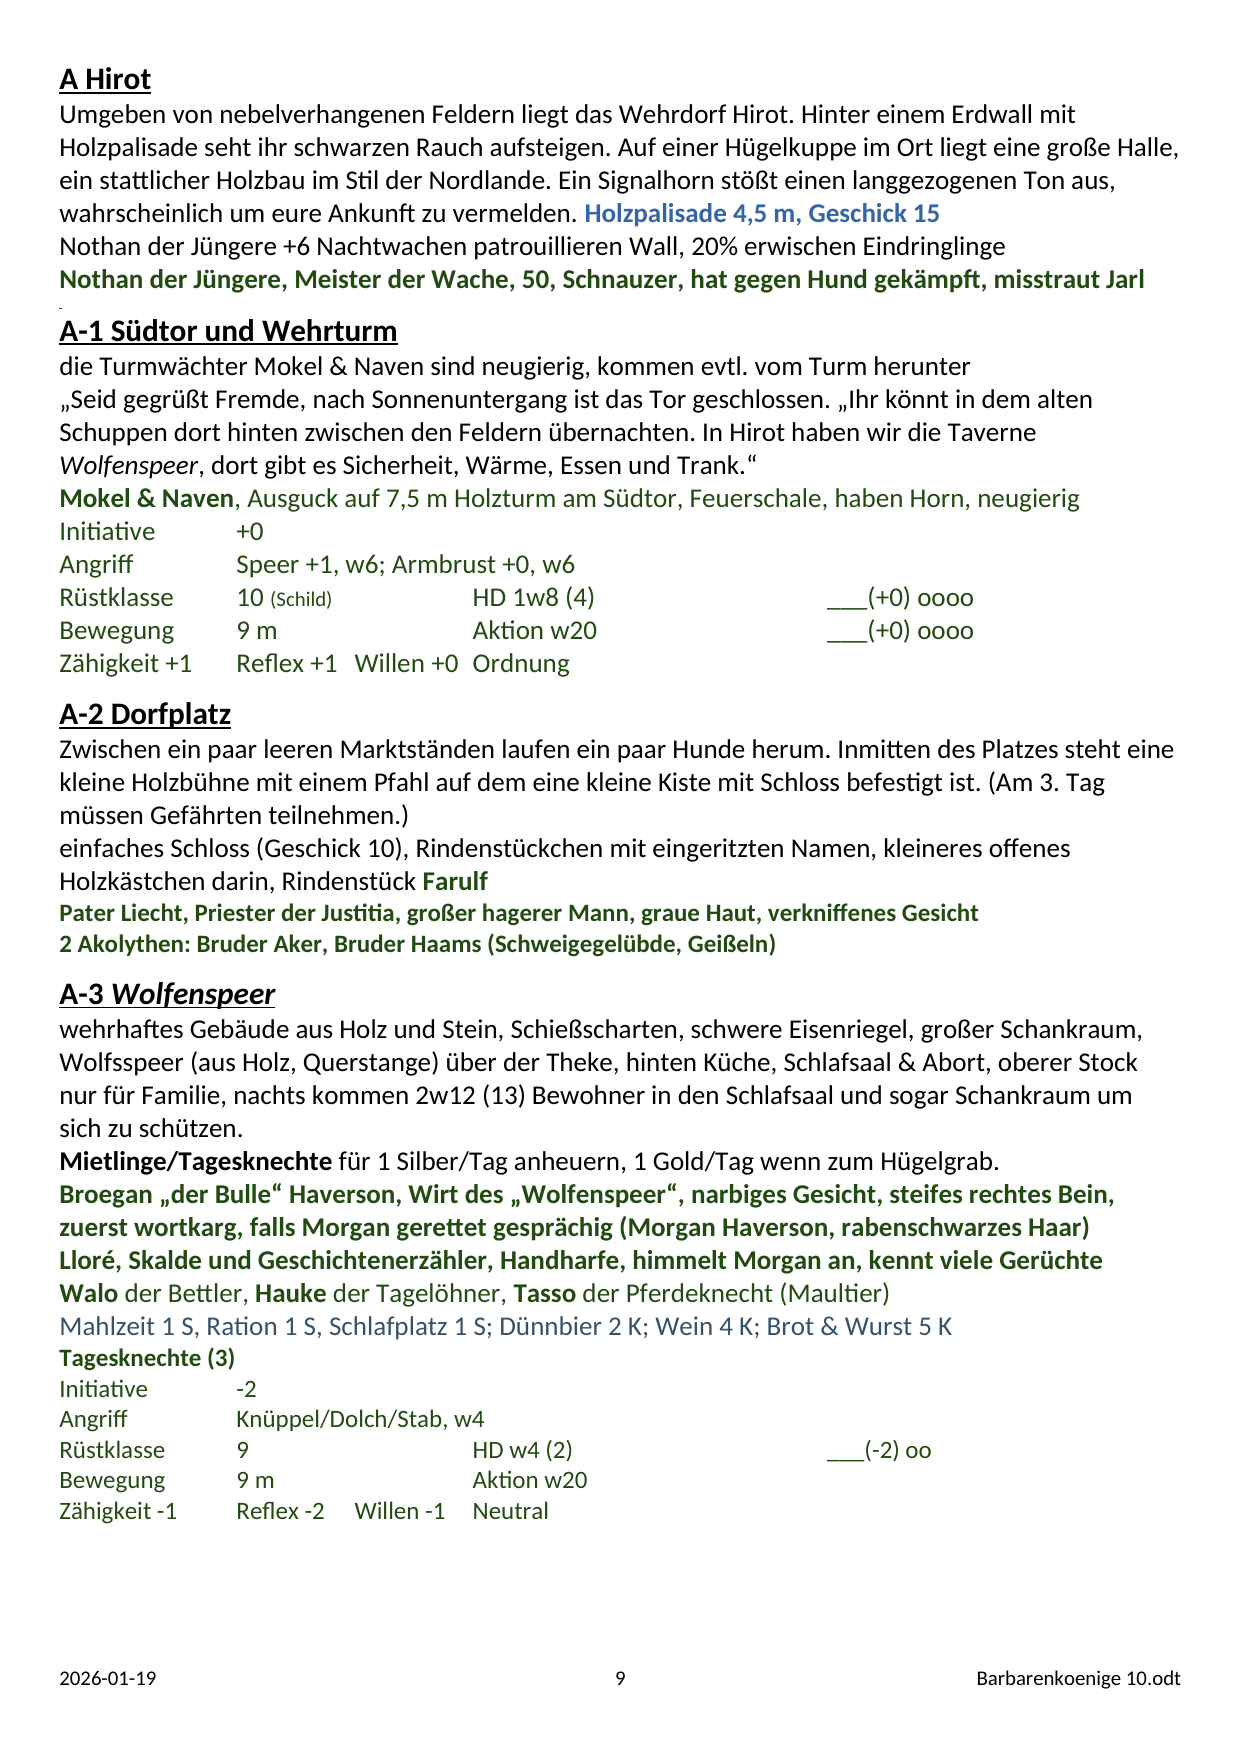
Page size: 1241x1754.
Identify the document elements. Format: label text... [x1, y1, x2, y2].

text Walo der Bettler, Hauke der Tagelöhner, Tasso der Pferdeknecht (Maultier) [59, 1276, 1181, 1309]
text A-2 Dorfplatz [59, 694, 1181, 732]
text Initiative -2 [59, 1373, 1181, 1403]
text Bewegung 9 m Aktion w20 [59, 1464, 1181, 1495]
text Nothan der Jüngere +6 Nachtwachen patrouillieren Wall, 20% erwischen Eindringlinge [59, 229, 1181, 262]
text A-3 Wolfenspeer [59, 974, 1181, 1012]
text Initiative +0 [59, 514, 1181, 547]
text sich zu schützen. [59, 1111, 1181, 1144]
text Zwischen ein paar leeren Marktständen laufen ein paar Hunde herum. Inmitten des Platzes steht eine kleine Holzbühne mit einem Pfahl auf dem eine kleine Kiste mit Schloss befestigt ist. (Am 3. Tag müssen Gefährten teilnehmen.) [59, 732, 1181, 831]
text Rüstklasse 9 HD w4 (2) ___(-2) oo [59, 1434, 1181, 1464]
text Pater Liecht, Priester der Justitia, großer hagerer Mann, graue Haut, verkniffenes Gesicht [59, 897, 1181, 928]
text wehrhaftes Gebäude aus Holz und Stein, Schießscharten, schwere Eisenriegel, großer Schankraum, Wolfsspeer (aus Holz, Querstange) über der Theke, hinten Küche, Schlafsaal & Abort, oberer Stock nur für Familie, nachts kommen 2w12 (13) Bewohner in den Schlafsaal und sogar Schankraum um [59, 1012, 1181, 1111]
text A Hirot [59, 59, 1181, 97]
text „Seid gegrüßt Fremde, nach Sonnenuntergang ist das Tor geschlossen. „Ihr könnt in dem alten Schuppen dort hinten zwischen den Feldern übernachten. In Hirot haben wir die Taverne Wolfenspeer, dort gibt es Sicherheit, Wärme, Essen und Trank.“ [59, 382, 1181, 481]
text Umgeben von nebelverhangenen Feldern liegt das Wehrdorf Hirot. Hinter einem Erdwall mit Holzpalisade seht ihr schwarzen Rauch aufsteigen. Auf einer Hügelkuppe im Ort liegt eine große Halle, ein stattlicher Holzbau im Stil der Nordlande. Ein Signalhorn stößt einen langgezogenen Ton aus, wahrscheinlich um eure Ankunft zu vermelden. Holzpalisade 4,5 m, Geschick 15 [59, 97, 1181, 229]
text Rüstklasse 10 (Schild) HD 1w8 (4) ___(+0) oooo [59, 580, 1181, 613]
text Angriff Speer +1, w6; Armbrust +0, w6 [59, 547, 1181, 580]
text A-1 Südtor und Wehrturm [59, 311, 1181, 349]
text Mahlzeit 1 S, Ration 1 S, Schlafplatz 1 S; Dünnbier 2 K; Wein 4 K; Brot & Wurst 5 K [59, 1309, 1181, 1342]
text Mokel & Naven, Ausguck auf 7,5 m Holzturm am Südtor, Feuerschale, haben Horn, neugierig [59, 481, 1181, 514]
text Zähigkeit -1 Reflex -2 Willen -1 Neutral [59, 1495, 1181, 1525]
text einfaches Schloss (Geschick 10), Rindenstückchen mit eingeritzten Namen, kleineres offenes Holzkästchen darin, Rindenstück Farulf [59, 831, 1181, 897]
text 2 Akolythen: Bruder Aker, Bruder Haams (Schweigegelübde, Geißeln) [59, 928, 1181, 958]
text Mietlinge/Tagesknechte für 1 Silber/Tag anheuern, 1 Gold/Tag wenn zum Hügelgrab. [59, 1144, 1181, 1177]
text die Turmwächter Mokel & Naven sind neugierig, kommen evtl. vom Turm herunter [59, 349, 1181, 382]
text Broegan „der Bulle“ Haverson, Wirt des „Wolfenspeer“, narbiges Gesicht, steifes rechtes Bein, zuerst wortkarg, falls Morgan gerettet gesprächig (Morgan Haverson, rabenschwarzes Haar) [59, 1177, 1181, 1243]
text Nothan der Jüngere, Meister der Wache, 50, Schnauzer, hat gegen Hund gekämpft, misstraut Jarl [59, 262, 1181, 295]
text Tagesknechte (3) [59, 1342, 1181, 1373]
text Lloré, Skalde und Geschichtenerzähler, Handharfe, himmelt Morgan an, kennt viele Gerüchte [59, 1243, 1181, 1276]
text Angriff Knüppel/Dolch/Stab, w4 [59, 1403, 1181, 1434]
text Zähigkeit +1 Reflex +1 Willen +0 Ordnung [59, 646, 1181, 679]
text Bewegung 9 m Aktion w20 ___(+0) oooo [59, 613, 1181, 646]
